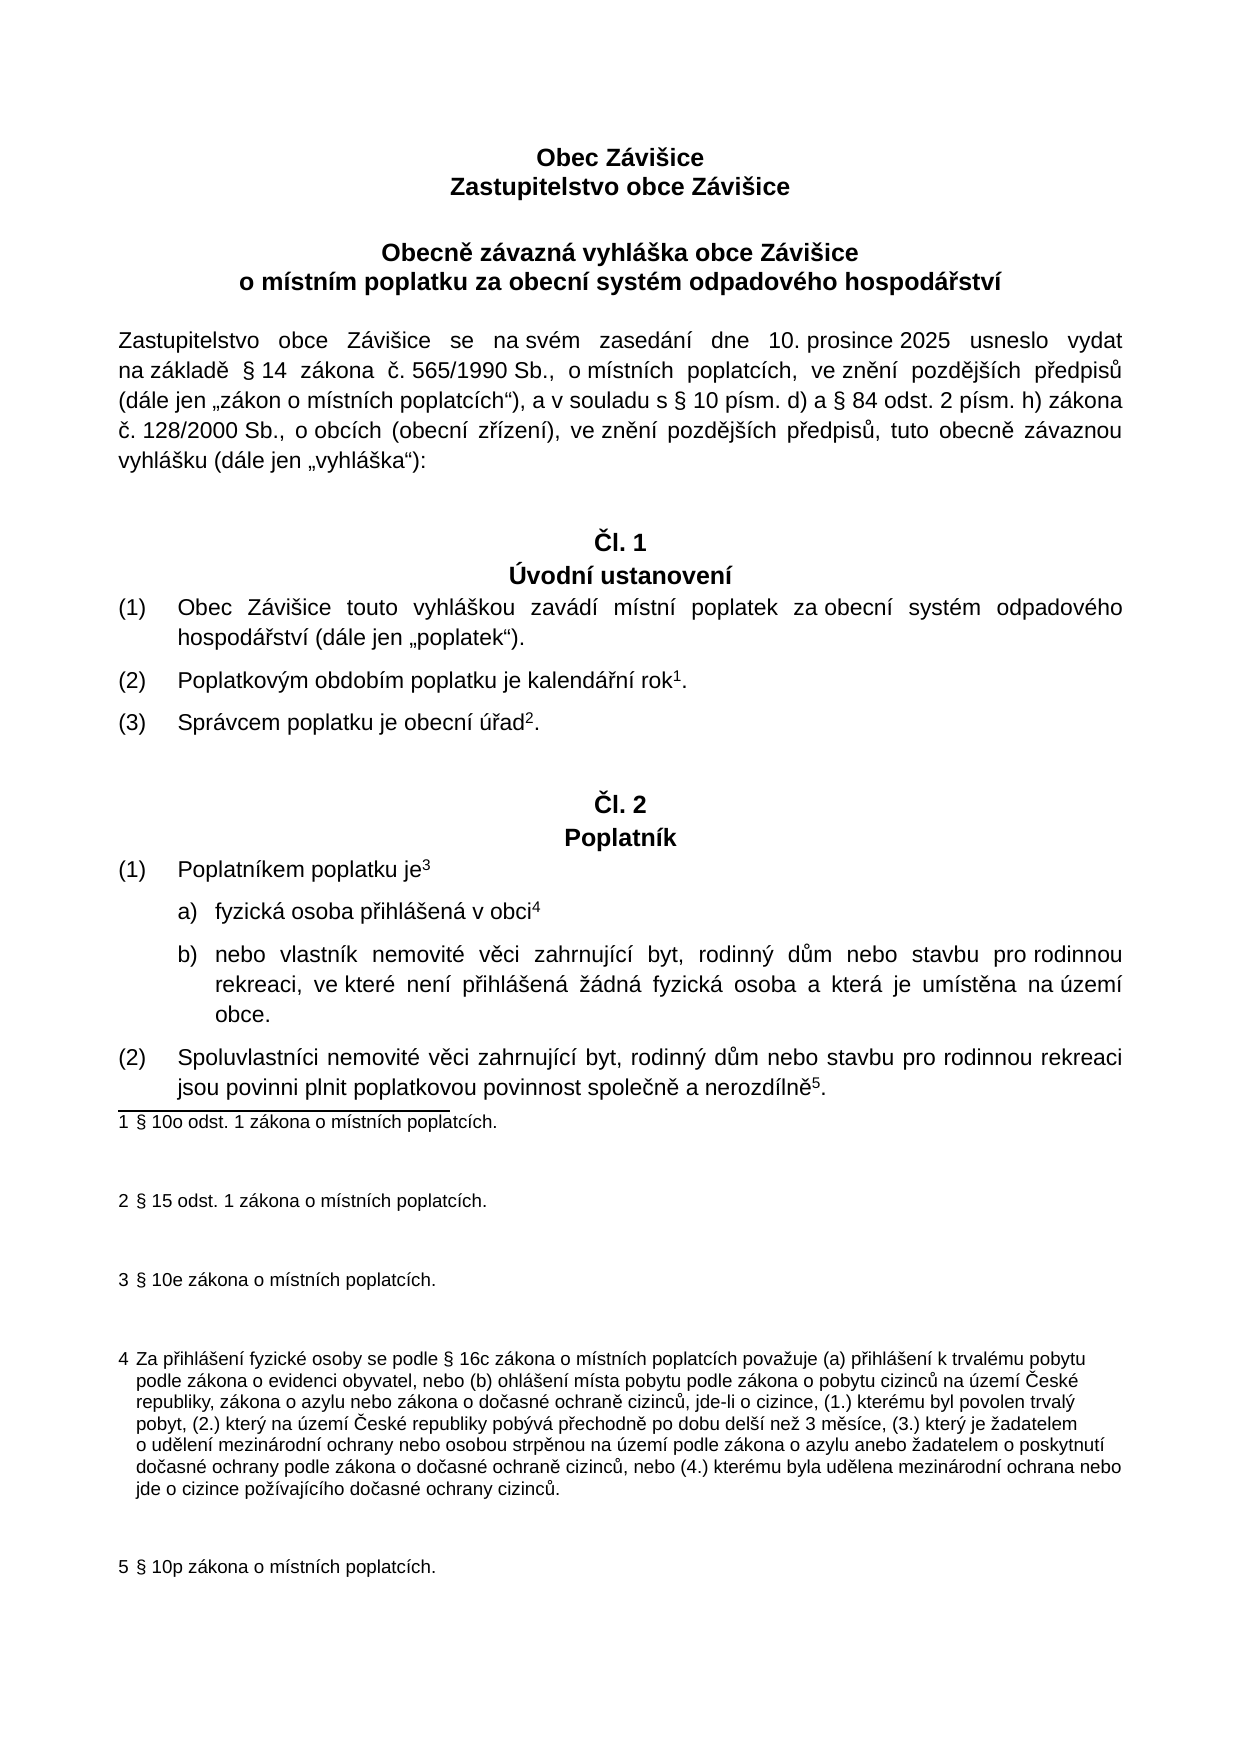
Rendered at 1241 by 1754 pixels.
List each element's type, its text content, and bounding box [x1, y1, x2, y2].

list nebo vlastník nemovité věci zahrnující byt, rodinný dům nebo stavbu pro rodinnou rekreaci, ve které není přihlášená žádná fyzická osoba a která je umístěna na území obce. [177, 941, 1122, 1028]
list § 10p zákona o místních poplatcích. [118, 1556, 1122, 1578]
list Poplatkovým obdobím poplatku je kalendářní rok. [118, 667, 1122, 693]
text Zastupitelstvo obce Závišice se na svém zasedání dne 10. prosince 2025 usneslo vydat na základě § 14 zákona č. 565/1990 Sb., o místních poplatcích, ve znění pozdějších předpisů (dále jen „zákon o místních poplatcích“), a v souladu s § 10 písm. d) a § 84 odst. 2 písm. h) zákona č. 128/2000 Sb., o obcích (obecní zřízení), ve znění pozdějších předpisů, tuto obecně závaznou vyhlášku (dále jen „vyhláška“): [118, 327, 1122, 474]
subtitle Čl. 2 Poplatník [118, 789, 1122, 851]
subtitle Obecně závazná vyhláška obce Závišice o místním poplatku za obecní systém odpadového hospodářství [118, 238, 1122, 295]
list Spoluvlastníci nemovité věci zahrnující byt, rodinný dům nebo stavbu pro rodinnou rekreaci jsou povinni plnit poplatkovou povinnost společně a nerozdílně. [118, 1044, 1122, 1101]
list Obec Závišice touto vyhláškou zavádí místní poplatek za obecní systém odpadového hospodářství (dále jen „poplatek“). [118, 594, 1122, 650]
list Za přihlášení fyzické osoby se podle § 16c zákona o místních poplatcích považuje (a) přihlášení k trvalému pobytu podle zákona o evidenci obyvatel, nebo (b) ohlášení místa pobytu podle zákona o pobytu cizinců na území České republiky, zákona o azylu nebo zákona o dočasné ochraně cizinců, jde-li o cizince, (1.) kterému byl povolen trvalý pobyt, (2.) který na území České republiky pobývá přechodně po dobu delší než 3 měsíce, (3.) který je žadatelem o udělení mezinárodní ochrany nebo osobou strpěnou na území podle zákona o azylu anebo žadatelem o poskytnutí dočasné ochrany podle zákona o dočasné ochraně cizinců, nebo (4.) kterému byla udělena mezinárodní ochrana nebo jde o cizince požívajícího dočasné ochrany cizinců. [118, 1348, 1122, 1499]
text Obec Závišice Zastupitelstvo obce Závišice [118, 143, 1122, 201]
list Poplatníkem poplatku je [118, 856, 1122, 882]
subtitle Čl. 1 Úvodní ustanovení [118, 528, 1122, 589]
list § 15 odst. 1 zákona o místních poplatcích. [118, 1190, 1122, 1211]
list Správcem poplatku je obecní úřad. [118, 709, 1122, 736]
list fyzická osoba přihlášená v obci [177, 898, 1122, 925]
list § 10e zákona o místních poplatcích. [118, 1269, 1122, 1290]
list § 10o odst. 1 zákona o místních poplatcích. [118, 1111, 1122, 1132]
